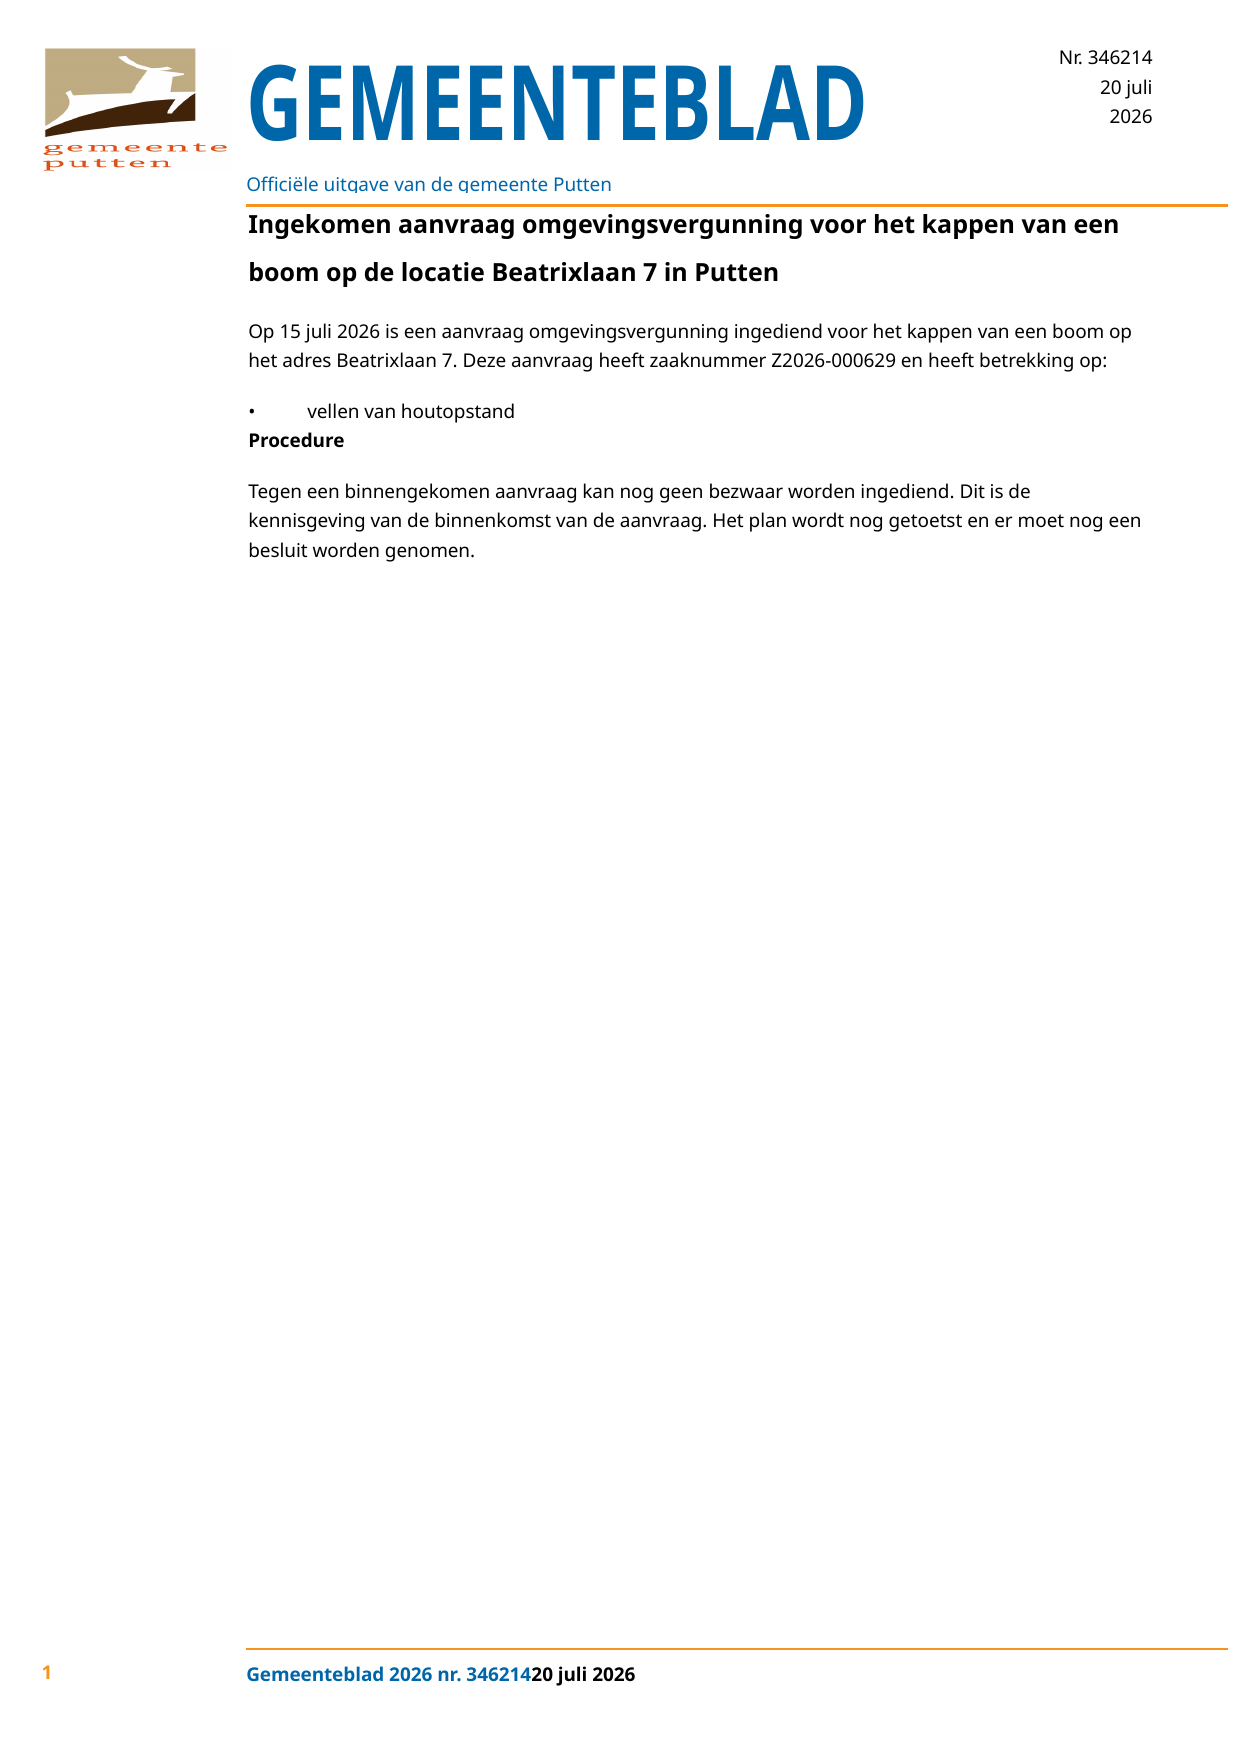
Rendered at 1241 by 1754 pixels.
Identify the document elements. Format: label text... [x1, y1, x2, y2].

text Op 15 juli 2026 is een aanvraag omgevingsvergunning ingediend voor het kappen van een boom op het adres Beatrixlaan 7. Deze aanvraag heeft zaaknummer Z2026-000629 en heeft betrekking op: [248, 318, 1152, 373]
text Tegen een binnengekomen aanvraag kan nog geen bezwaar worden ingediend. Dit is de kennisgeving van de binnenkomst van de aanvraag. Het plan wordt nog getoetst en er moet nog een besluit worden genomen. [248, 478, 1152, 563]
text Ingekomen aanvraag omgevingsvergunning voor het kappen van een boom op de locatie Beatrixlaan 7 in Putten [248, 207, 1152, 288]
list vellen van houtopstand [248, 398, 1152, 424]
picture [41, 47, 231, 172]
text Procedure [248, 427, 1152, 453]
